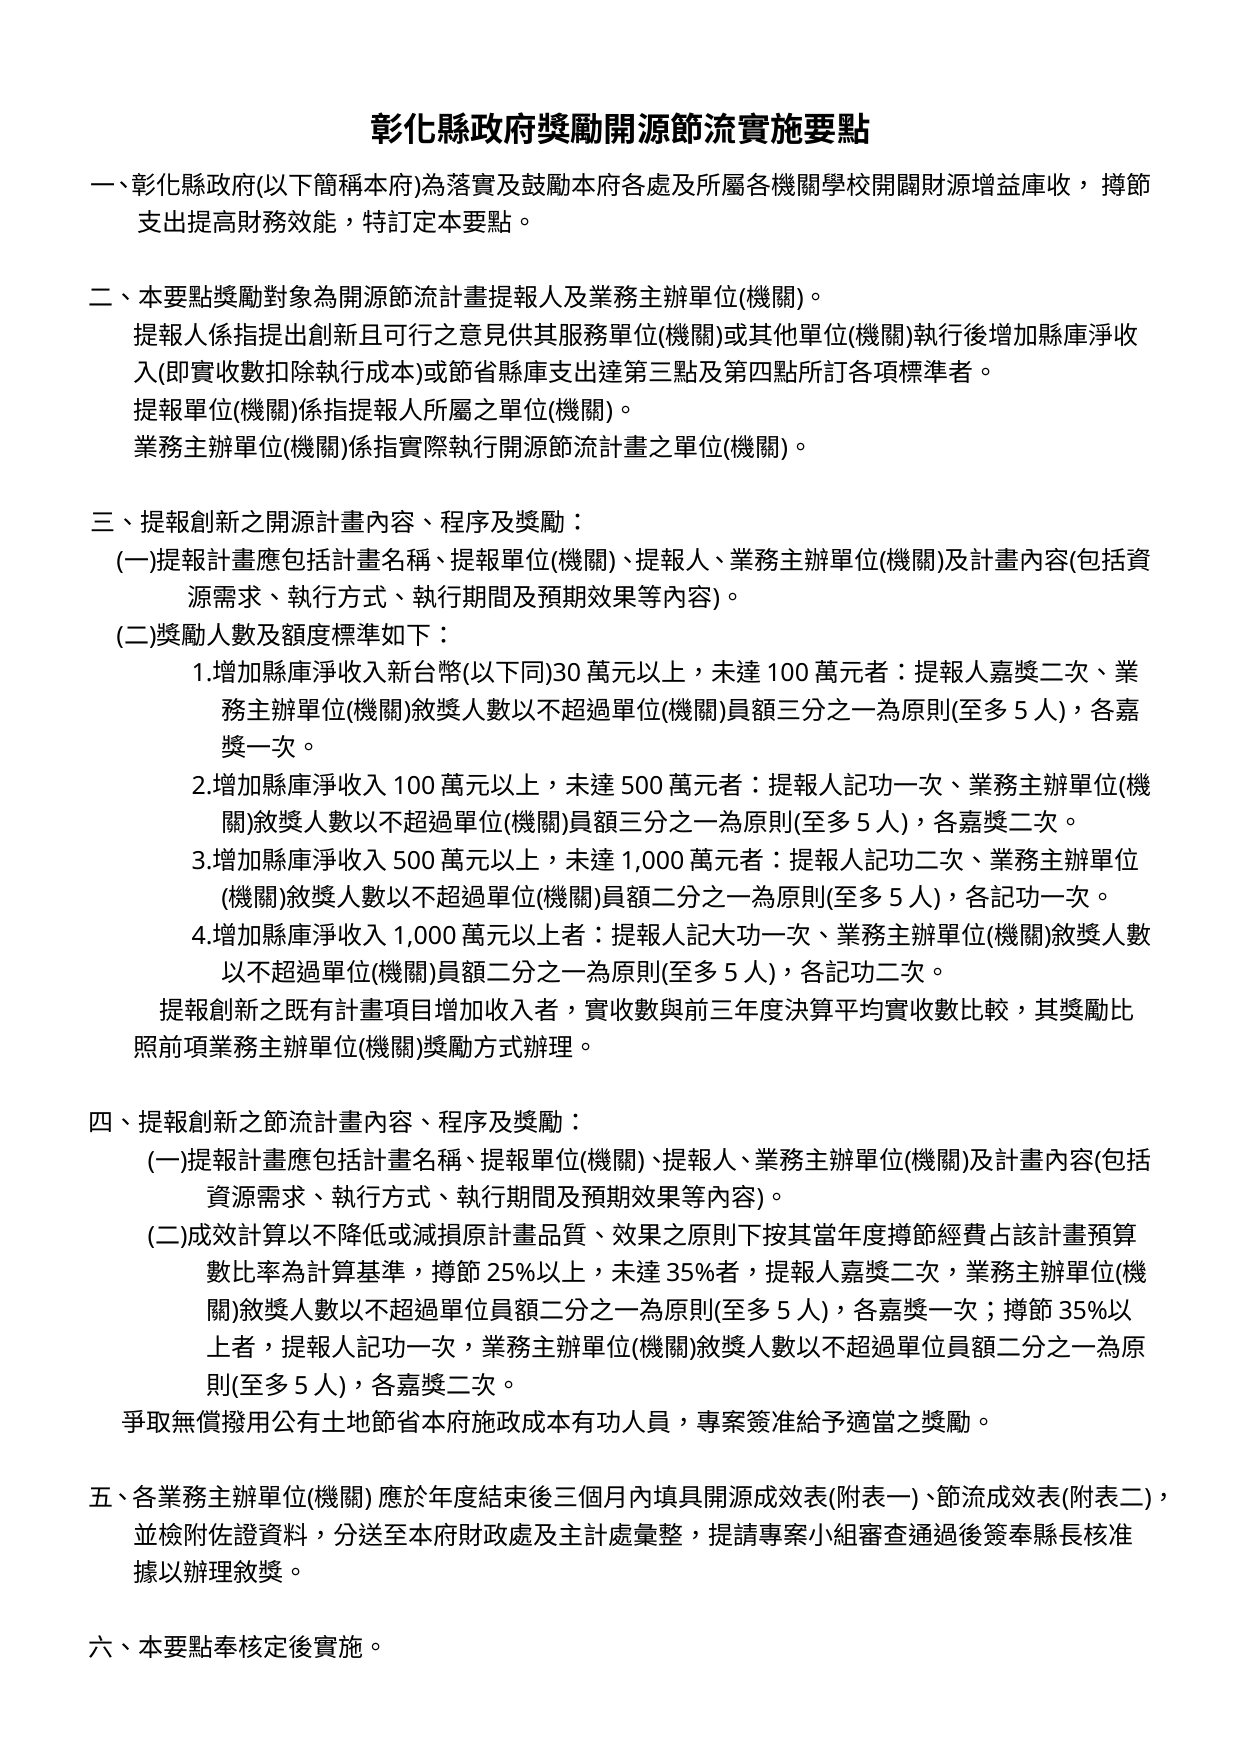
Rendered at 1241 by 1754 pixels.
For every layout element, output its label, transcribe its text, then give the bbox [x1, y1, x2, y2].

text 二、本要點獎勵對象為開源節流計畫提報人及業務主辦單位(機關)。 [89, 277, 1152, 314]
text 2.增加縣庫淨收入100萬元以上，未達500萬元者：提報人記功一次、業務主辦單位(機關)敘獎人數以不超過單位(機關)員額三分之一為原則(至多5人)，各嘉獎二次。 [191, 764, 1152, 839]
text 3.增加縣庫淨收入500萬元以上，未達1,000萬元者：提報人記功二次、業務主辦單位(機關)敘獎人數以不超過單位(機關)員額二分之一為原則(至多5人)，各記功一次。 [191, 839, 1152, 914]
text 三、提報創新之開源計畫內容、程序及獎勵： [90, 502, 1152, 539]
text (一)提報計畫應包括計畫名稱、提報單位(機關)、提報人、業務主辦單位(機關)及計畫內容(包括資源需求、執行方式、執行期間及預期效果等內容)。 [147, 1139, 1152, 1214]
text (二)成效計算以不降低或減損原計畫品質、效果之原則下按其當年度撙節經費占該計畫預算數比率為計算基準，撙節25%以上，未達35%者，提報人嘉獎二次，業務主辦單位(機關)敘獎人數以不超過單位員額二分之一為原則(至多5人)，各嘉獎一次；撙節35%以上者，提報人記功一次，業務主辦單位(機關)敘獎人數以不超過單位員額二分之一為原則(至多5人)，各嘉獎二次。 [147, 1214, 1152, 1402]
text 五、各業務主辦單位(機關) 應於年度結束後三個月內填具開源成效表(附表一)、節流成效表(附表二)，並檢附佐證資料，分送至本府財政處及主計處彙整，提請專案小組審查通過後簽奉縣長核准據以辦理敘獎。 [88, 1477, 1152, 1589]
text 爭取無償撥用公有土地節省本府施政成本有功人員，專案簽准給予適當之獎勵。 [88, 1402, 1152, 1477]
text 一、彰化縣政府(以下簡稱本府)為落實及鼓勵本府各處及所屬各機關學校開闢財源增益庫收， 撙節支出提高財務效能，特訂定本要點。 [91, 164, 1152, 277]
text (一)提報計畫應包括計畫名稱、提報單位(機關)、提報人、業務主辦單位(機關)及計畫內容(包括資源需求、執行方式、執行期間及預期效果等內容)。 [90, 539, 1152, 614]
text 彰化縣政府獎勵開源節流實施要點 [89, 89, 1152, 164]
text 4.增加縣庫淨收入1,000萬元以上者：提報人記大功一次、業務主辦單位(機關)敘獎人數以不超過單位(機關)員額二分之一為原則(至多5人)，各記功二次。 [191, 914, 1152, 989]
text 六、本要點奉核定後實施。 [89, 1589, 1152, 1664]
text 四、提報創新之節流計畫內容、程序及獎勵： [88, 1102, 1152, 1139]
text (二)獎勵人數及額度標準如下： [90, 614, 1152, 652]
text 提報人係指提出創新且可行之意見供其服務單位(機關)或其他單位(機關)執行後增加縣庫淨收入(即實收數扣除執行成本)或節省縣庫支出達第三點及第四點所訂各項標準者。 提報單位(機關)係指提報人所屬之單位(機關)。 業務主辦單位(機關)係指實際執行開源節流計畫之單位(機關)。 [133, 314, 1152, 502]
text 提報創新之既有計畫項目增加收入者，實收數與前三年度決算平均實收數比較，其獎勵比照前項業務主辦單位(機關)獎勵方式辦理。 [133, 989, 1152, 1102]
text 1.增加縣庫淨收入新台幣(以下同)30萬元以上，未達100萬元者：提報人嘉獎二次、業務主辦單位(機關)敘獎人數以不超過單位(機關)員額三分之一為原則(至多5人)，各嘉獎一次。 [191, 652, 1152, 764]
